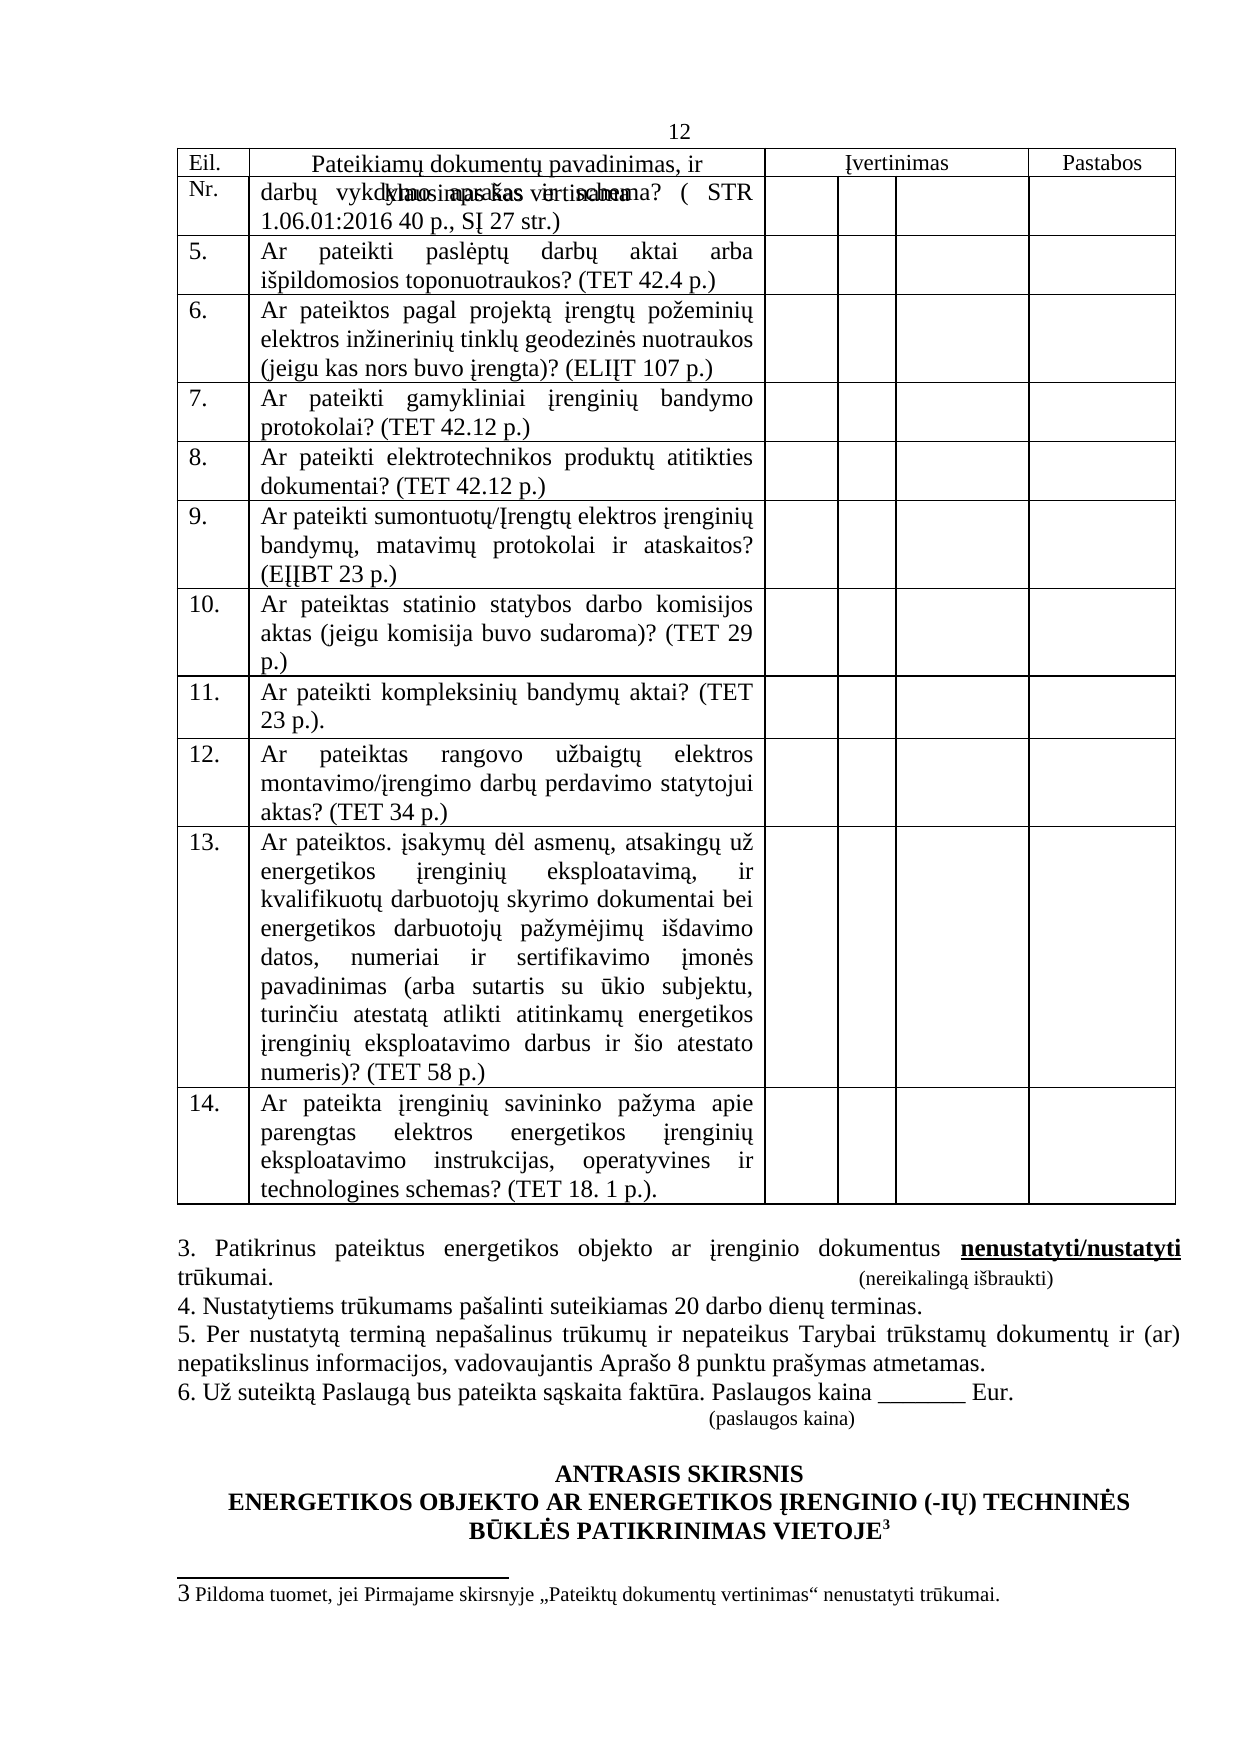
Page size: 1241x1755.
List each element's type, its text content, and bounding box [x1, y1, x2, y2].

table_cell [839, 739, 895, 826]
table_cell [897, 1088, 1028, 1203]
table_cell [897, 295, 1028, 381]
table_cell Ar pateikti paslėptų darbų aktai arba išpildomosios toponuotraukos? (TET 42.4 p.) [250, 236, 764, 294]
table_cell [1030, 501, 1175, 587]
table_cell Ar pateikta įrenginių savininko pažyma apie parengtas elektros energetikos įrenginių eksploatavimo instrukcijas, operatyvines ir technologines schemas? (TET 18. 1 p.). [250, 1088, 764, 1203]
table_cell [1030, 177, 1175, 234]
table_cell 12. [178, 739, 248, 826]
table_header Pastabos [1029, 149, 1175, 176]
table_cell Ar pateikti sumontuotų/Įrengtų elektros įrenginių bandymų, matavimų protokolai ir ataskaitos? (EĮĮBT 23 p.) [250, 501, 764, 587]
table_cell [1030, 1088, 1175, 1203]
table_cell Ar pateiktas statinio statybos darbo komisijos aktas (jeigu komisija buvo sudaroma)? (TET 29 p.) [250, 589, 764, 675]
table_cell [839, 827, 895, 1086]
table_cell [897, 501, 1028, 587]
table_cell [1030, 739, 1175, 826]
table_cell [1030, 677, 1175, 738]
table_cell [897, 589, 1028, 675]
table_cell [766, 177, 837, 234]
table_cell 9. [178, 501, 248, 587]
table_cell [1030, 295, 1175, 381]
text ANTRASIS SKIRSNIS [177, 1459, 1181, 1487]
table_cell [766, 589, 837, 675]
table_cell [766, 501, 837, 587]
table_cell [839, 236, 895, 294]
table_cell [839, 383, 895, 441]
table_cell [897, 177, 1028, 234]
text Pildoma tuomet, jei Pirmajame skirsnyje „Pateiktų dokumentų vertinimas“ nenustatyti trūkumai. [177, 1578, 1181, 1607]
table_cell [766, 295, 837, 381]
table_cell [1030, 442, 1175, 499]
text 5. Per nustatytą terminą nepašalinus trūkumų ir nepateikus Tarybai trūkstamų dokumentų ir (ar) nepatikslinus informacijos, vadovaujantis Aprašo 8 punktu prašymas atmetamas. [177, 1319, 1181, 1377]
table_cell [766, 236, 837, 294]
table_cell [1030, 589, 1175, 675]
table_cell 11. [178, 677, 248, 738]
table_header Eil. Nr. [178, 149, 249, 176]
table_cell 14. [178, 1088, 248, 1203]
text 4. Nustatytiems trūkumams pašalinti suteikiamas 20 darbo dienų terminas. [177, 1291, 1181, 1319]
table_cell 7. [178, 383, 248, 441]
table_cell [839, 677, 895, 738]
table_cell [839, 1088, 895, 1203]
table_cell Ar pateiktos. įsakymų dėl asmenų, atsakingų už energetikos įrenginių eksploatavimą, ir kvalifikuotų darbuotojų skyrimo dokumentai bei energetikos darbuotojų pažymėjimų išdavimo datos, numeriai ir sertifikavimo įmonės pavadinimas (arba sutartis su ūkio subjektu, turinčiu atestatą atlikti atitinkamų energetikos įrenginių eksploatavimo darbus ir šio atestato numeris)? (TET 58 p.) [250, 827, 764, 1086]
table_header Pateikiamų dokumentų pavadinimas, ir klausimas kas vertinama [250, 149, 764, 176]
table_cell [766, 827, 837, 1086]
table_cell [1030, 827, 1175, 1086]
table_cell Ar pateiktos pagal projektą įrengtų požeminių elektros inžinerinių tinklų geodezinės nuotraukos (jeigu kas nors buvo įrengta)? (ELIĮT 107 p.) [250, 295, 764, 381]
table_cell [766, 739, 837, 826]
table_cell Ar pateikti gamykliniai įrenginių bandymo protokolai? (TET 42.12 p.) [250, 383, 764, 441]
table_cell 8. [178, 442, 248, 499]
table_cell Ar pateikti kompleksinių bandymų aktai? (TET 23 p.). [250, 677, 764, 738]
table_cell [766, 383, 837, 441]
table_cell 6. [178, 295, 248, 381]
table_cell [897, 739, 1028, 826]
text (paslaugos kaina) [177, 1406, 1181, 1430]
table_cell 13. [178, 827, 248, 1086]
text 6. Už suteiktą Paslaugą bus pateikta sąskaita faktūra. Paslaugos kaina _______ Eur. [177, 1377, 1181, 1406]
table_cell [897, 236, 1028, 294]
table_cell [1030, 383, 1175, 441]
table_cell Ar pateiktas statybą leidžiantis dokumentas arba leidimas žemės darbams, arba suderintas žemės darbų vykdymo aprašas ir schema? ( STR 1.06.01:2016 40 p., SĮ 27 str.) [250, 177, 764, 234]
table_cell [766, 442, 837, 499]
table_cell [839, 589, 895, 675]
table_cell Ar pateiktas rangovo užbaigtų elektros montavimo/įrengimo darbų perdavimo statytojui aktas? (TET 34 p.) [250, 739, 764, 826]
table_cell [839, 177, 895, 234]
table_cell [839, 501, 895, 587]
table_cell [897, 383, 1028, 441]
table_cell [897, 677, 1028, 738]
table_cell 4. [178, 177, 248, 234]
table_cell [897, 827, 1028, 1086]
table_cell [839, 442, 895, 499]
table_header Įvertinimas [766, 149, 1028, 176]
table_cell Ar pateikti elektrotechnikos produktų atitikties dokumentai? (TET 42.12 p.) [250, 442, 764, 499]
table_cell 5. [178, 236, 248, 294]
table_cell [897, 442, 1028, 499]
table_cell [766, 677, 837, 738]
table_cell [766, 1088, 837, 1203]
table_cell [1030, 236, 1175, 294]
table_cell [839, 295, 895, 381]
text 3. Patikrinus pateiktus energetikos objekto ar įrenginio dokumentus nenustatyti/nustatyti trūkumai. (nereikalingą išbraukti) [177, 1233, 1181, 1291]
table_cell 10. [178, 589, 248, 675]
text ENERGETIKOS OBJEKTO AR ENERGETIKOS ĮRENGINIO (-IŲ) TECHNINĖS BŪKLĖS PATIKRINIMAS VIETOJE [177, 1487, 1181, 1545]
